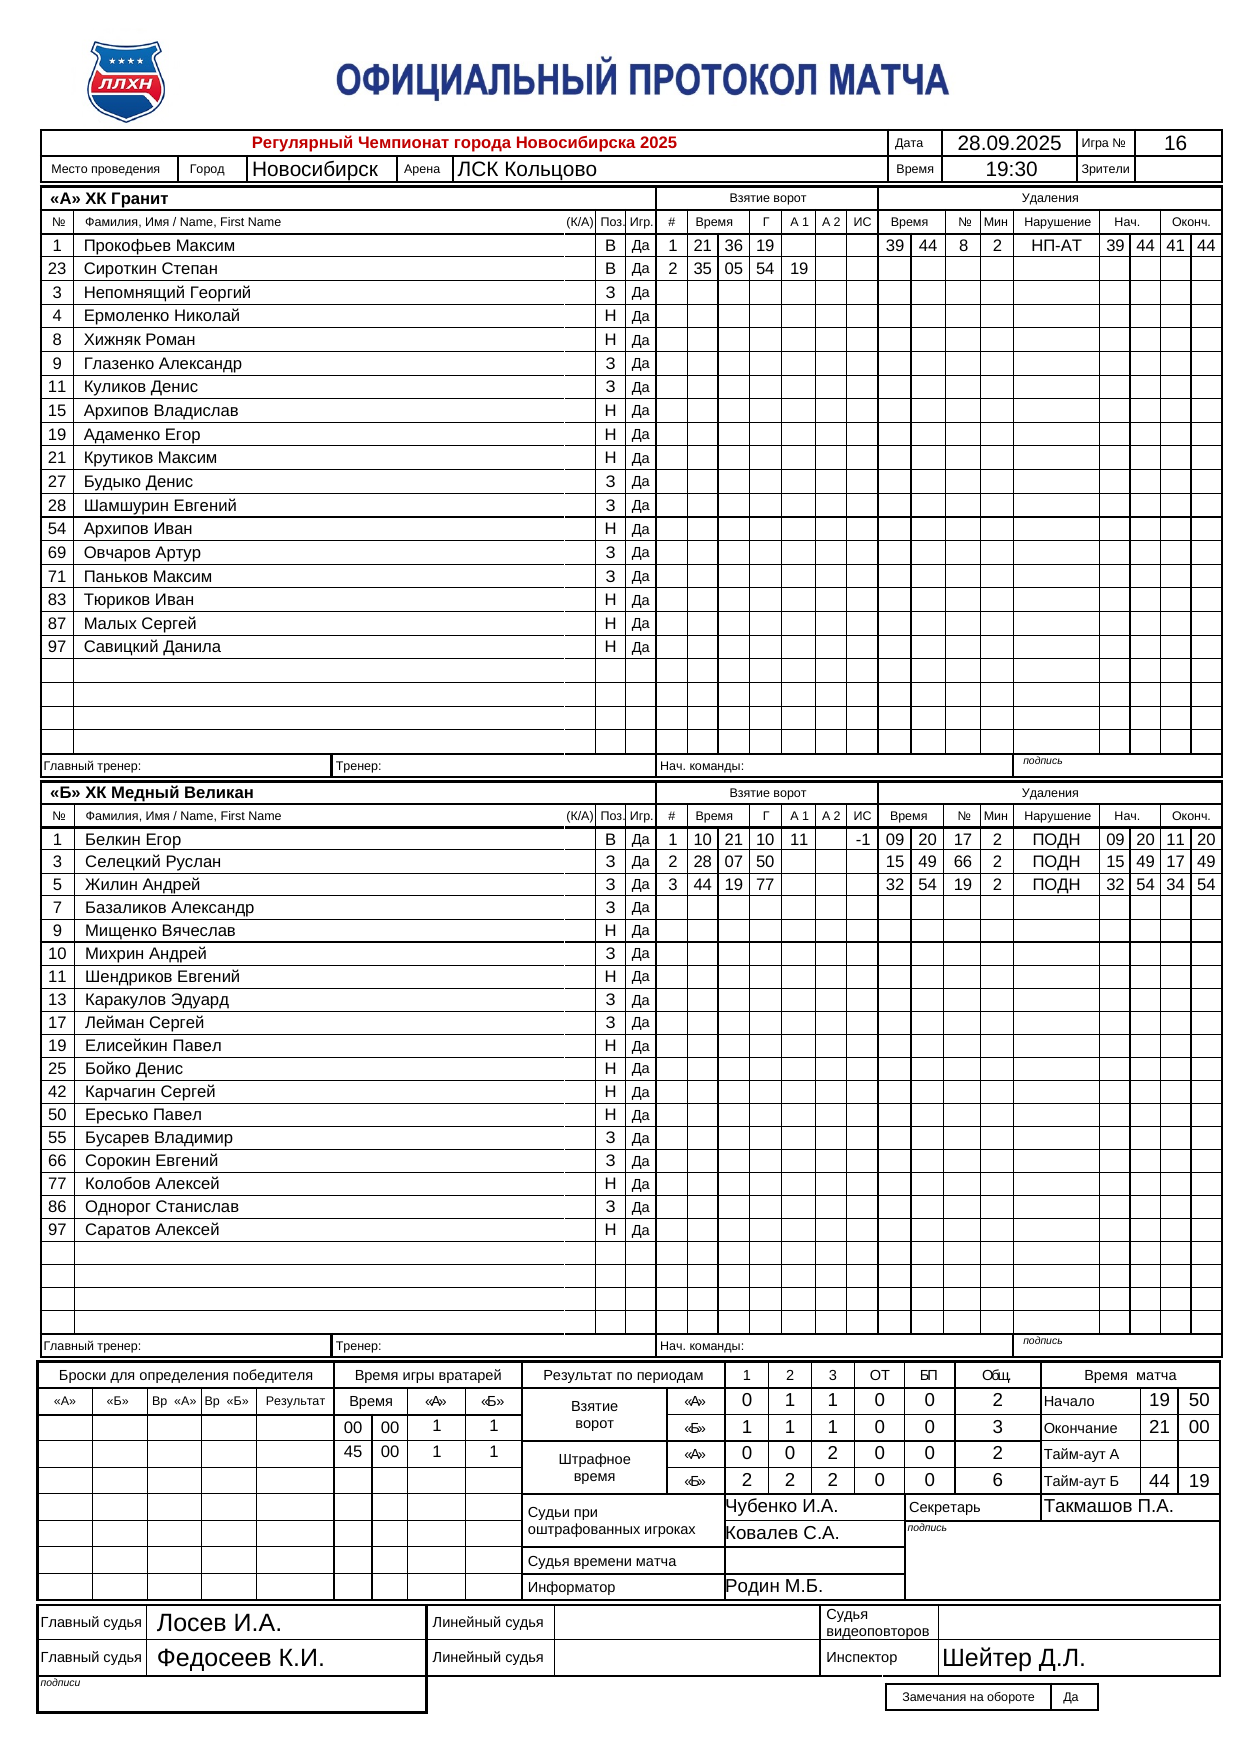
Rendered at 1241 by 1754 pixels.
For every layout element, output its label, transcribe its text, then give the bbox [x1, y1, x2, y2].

table_cell 2 [981, 235, 1013, 256]
table_cell Г [750, 805, 781, 826]
table_cell [1192, 1288, 1221, 1310]
table_cell [555, 1606, 819, 1639]
table_cell [148, 1494, 201, 1520]
table_cell [847, 328, 877, 351]
table_cell [879, 281, 910, 303]
table_cell 19 [42, 1035, 74, 1057]
table_cell [1100, 470, 1129, 493]
table_cell [782, 518, 815, 540]
table_cell 13 [42, 989, 74, 1011]
table_cell 2 [956, 1389, 1040, 1413]
table_cell [719, 1265, 749, 1287]
table_cell [719, 328, 749, 351]
table_cell [1100, 541, 1129, 564]
table_cell [1192, 1035, 1221, 1057]
table_cell [750, 1127, 781, 1149]
table_cell [816, 612, 846, 634]
table_cell [1100, 612, 1129, 634]
table_cell 2 [812, 1468, 854, 1493]
table_cell [981, 1150, 1013, 1172]
table_cell 0 [726, 1389, 768, 1413]
table_cell [657, 943, 687, 964]
table_cell [1161, 541, 1190, 564]
table_cell [202, 1494, 256, 1520]
table_cell «А» [668, 1442, 724, 1467]
table_cell [335, 1521, 371, 1546]
table_cell [782, 305, 815, 327]
table_cell Судья видеоповторов [821, 1606, 938, 1639]
table_cell 32 [1100, 874, 1129, 895]
table_cell 09 [1100, 829, 1129, 849]
table_cell [1100, 636, 1129, 658]
table_cell З [596, 1127, 625, 1149]
table_cell 19:30 [943, 157, 1076, 181]
table_cell [750, 328, 781, 351]
table_cell [1131, 376, 1160, 398]
table_cell [816, 989, 846, 1011]
table_cell [719, 1288, 749, 1310]
table_cell [782, 730, 815, 753]
table_cell [750, 612, 781, 634]
table_cell З [596, 281, 625, 303]
table_cell [565, 352, 595, 374]
table_cell [1131, 1173, 1160, 1195]
table_cell Н [596, 636, 625, 658]
table_cell [782, 565, 815, 587]
table_cell 55 [42, 1127, 74, 1149]
table_cell [1100, 1127, 1129, 1149]
table_cell Малых Сергей [74, 612, 564, 634]
table_cell [688, 399, 717, 422]
picture [5, 28, 1179, 129]
table_cell Г [750, 211, 781, 233]
table_cell [688, 281, 717, 303]
table_cell [1131, 494, 1160, 516]
table_cell 1 [466, 1441, 521, 1467]
table_cell Нач. [1100, 805, 1160, 826]
table_cell Савицкий Данила [74, 636, 564, 658]
table_cell [782, 541, 815, 564]
table_cell [719, 518, 749, 540]
table_cell [148, 1441, 201, 1467]
table_cell [981, 612, 1013, 634]
table_cell Ересько Павел [75, 1104, 564, 1126]
table_cell 41 [1161, 235, 1190, 256]
table_cell [1131, 1265, 1160, 1287]
table_cell [1014, 588, 1099, 611]
table_cell [782, 1058, 815, 1079]
table_cell [847, 943, 877, 964]
table_cell [816, 1104, 846, 1126]
table_cell [944, 1242, 980, 1264]
table_cell [946, 257, 980, 280]
table_cell [74, 707, 564, 729]
table_cell [1014, 1035, 1099, 1057]
table_header Удаления [879, 783, 1221, 803]
table_cell [847, 352, 877, 374]
table_cell [750, 1035, 781, 1057]
table_cell 35 [688, 257, 717, 280]
table_cell [565, 1104, 595, 1126]
table_cell [847, 966, 877, 987]
table_cell Тайм-аут А [1042, 1441, 1140, 1467]
table_cell [912, 565, 945, 587]
table_cell [1100, 281, 1129, 303]
table_cell Штрафное время [523, 1442, 666, 1493]
table_cell Н [596, 1173, 625, 1195]
table_cell [782, 1127, 815, 1149]
table_cell [912, 494, 945, 516]
table_cell Игр. [626, 805, 655, 826]
table_cell [847, 612, 877, 634]
table_cell Оконч. [1161, 805, 1221, 826]
table_cell [39, 1468, 92, 1493]
table_cell [657, 1173, 687, 1195]
table_header Дата [889, 131, 941, 155]
table_cell [626, 1265, 655, 1287]
table_cell 1 [812, 1389, 854, 1413]
table_cell Н [596, 1104, 625, 1126]
table_cell 4 [42, 305, 73, 327]
table_cell [555, 1640, 819, 1675]
table_cell Да [626, 1012, 655, 1033]
table_cell Да [626, 966, 655, 987]
table_cell [657, 707, 687, 729]
table_cell [565, 470, 595, 493]
table_cell [816, 707, 846, 729]
table_cell [782, 683, 815, 706]
table_cell 21 [1141, 1415, 1177, 1440]
table_cell [1161, 1150, 1190, 1172]
table_cell Да [626, 588, 655, 611]
table_cell [93, 1441, 147, 1467]
table_cell [688, 896, 717, 918]
table_cell [879, 1150, 910, 1172]
table_cell [981, 494, 1013, 516]
table_cell [879, 636, 910, 658]
table_cell [657, 423, 687, 445]
table_cell [1131, 541, 1160, 564]
table_cell [565, 1173, 595, 1195]
table_cell [148, 1521, 201, 1546]
table_cell 19 [944, 874, 980, 895]
table_cell [816, 1035, 846, 1057]
table_cell [1161, 1242, 1190, 1264]
table_cell [39, 1494, 92, 1520]
table_cell [944, 989, 980, 1011]
table_cell [688, 920, 717, 941]
table_cell [816, 281, 846, 303]
table_cell [1014, 1150, 1099, 1172]
table_cell [1100, 494, 1129, 516]
table_cell 66 [42, 1150, 74, 1172]
table_cell Да [626, 235, 655, 256]
table_cell [879, 1012, 910, 1033]
table_cell 20 [1131, 829, 1160, 849]
table_cell 97 [42, 1219, 74, 1241]
table_cell [782, 588, 815, 611]
table_cell [944, 966, 980, 987]
table_cell Паньков Максим [74, 565, 564, 587]
table_header Замечания на обороте [887, 1685, 1050, 1709]
table_cell [42, 1288, 74, 1310]
table_cell [944, 1035, 980, 1057]
table_cell [782, 1173, 815, 1195]
table_cell Арена [398, 157, 452, 181]
table_cell [816, 305, 846, 327]
table_cell [1161, 920, 1190, 941]
table_cell Время [879, 805, 943, 826]
table_cell [782, 943, 815, 964]
table_cell [657, 1150, 687, 1172]
table_cell [782, 1219, 815, 1241]
table_cell [750, 730, 781, 753]
table_cell # [657, 211, 687, 233]
table_cell 10 [750, 829, 781, 849]
table_cell [1100, 659, 1129, 682]
table_cell [688, 376, 717, 398]
table_cell [750, 399, 781, 422]
table_cell [657, 659, 687, 682]
table_cell [1192, 1265, 1221, 1287]
table_cell [912, 281, 945, 303]
table_cell [657, 588, 687, 611]
table_cell [565, 399, 595, 422]
table_cell [912, 730, 945, 753]
table_cell [688, 1104, 717, 1126]
table_cell 0 [855, 1415, 904, 1440]
table_cell [1161, 896, 1190, 918]
table_cell [782, 494, 815, 516]
table_cell З [596, 494, 625, 516]
table_cell [981, 446, 1013, 469]
table_cell [719, 683, 749, 706]
table_cell [626, 659, 655, 682]
table_cell Архипов Владислав [74, 399, 564, 422]
table_cell Секретарь [906, 1495, 1040, 1520]
table_cell [750, 1311, 781, 1333]
table_cell [596, 1288, 625, 1310]
table_cell [719, 966, 749, 987]
table_cell [1192, 588, 1221, 611]
table_cell [408, 1574, 465, 1599]
table_cell [782, 1242, 815, 1264]
table_cell [981, 1035, 1013, 1057]
table_cell Да [626, 1196, 655, 1218]
table_cell Игр. [626, 211, 655, 233]
table_cell 28 [42, 494, 73, 516]
table_cell 3 [42, 850, 74, 872]
table_cell [981, 1127, 1013, 1149]
table_cell [74, 730, 564, 753]
table_cell [466, 1574, 521, 1599]
table_cell № [42, 805, 74, 826]
table_cell [782, 1035, 815, 1057]
table_cell 3 [657, 874, 687, 895]
table_cell Н [596, 1081, 625, 1103]
table_cell [946, 636, 980, 658]
table_cell [1014, 1127, 1099, 1149]
table_cell 77 [42, 1173, 74, 1195]
table_cell [847, 850, 877, 872]
table_cell [657, 1265, 687, 1287]
table_cell [657, 683, 687, 706]
table_cell [946, 328, 980, 351]
table_cell [1100, 730, 1129, 753]
table_cell [912, 470, 945, 493]
table_cell [981, 565, 1013, 587]
table_cell [1014, 541, 1099, 564]
table_cell [847, 896, 877, 918]
table_cell 44 [1141, 1468, 1177, 1493]
table_cell [657, 518, 687, 540]
table_cell [1100, 1012, 1129, 1033]
table_cell З [596, 896, 625, 918]
table_cell [816, 966, 846, 987]
table_cell [879, 494, 910, 516]
table_cell [782, 470, 815, 493]
table_cell [912, 588, 945, 611]
table_cell 1 [769, 1389, 811, 1413]
table_cell Линейный судья [428, 1640, 554, 1675]
table_cell [1100, 943, 1129, 964]
table_cell 15 [42, 399, 73, 422]
table_cell [1192, 494, 1221, 516]
table_cell Селецкий Руслан [75, 850, 564, 872]
table_cell [565, 1196, 595, 1218]
table_cell [816, 683, 846, 706]
table_cell [565, 659, 595, 682]
table_cell Жилин Андрей [75, 874, 564, 895]
table_cell [565, 257, 595, 280]
table_header ОТ [855, 1363, 904, 1387]
table_cell Чубенко И.А. [726, 1495, 904, 1520]
table_cell [946, 541, 980, 564]
table_cell [408, 1521, 465, 1546]
table_cell [42, 730, 73, 753]
table_cell [879, 1173, 910, 1195]
table_cell [981, 328, 1013, 351]
table_cell [719, 494, 749, 516]
table_cell [565, 281, 595, 303]
table_cell [1131, 636, 1160, 658]
table_cell [981, 730, 1013, 753]
table_cell 7 [42, 896, 74, 918]
table_cell [912, 659, 945, 682]
table_cell В [596, 829, 625, 849]
table_cell З [596, 470, 625, 493]
table_cell [1014, 1012, 1099, 1033]
table_cell [1131, 352, 1160, 374]
table_cell [93, 1574, 147, 1599]
table_cell [981, 1196, 1013, 1218]
table_cell Да [626, 943, 655, 964]
table_cell [879, 896, 910, 918]
table_cell 0 [905, 1468, 954, 1493]
table_cell [1100, 1311, 1129, 1333]
table_cell [1100, 1242, 1129, 1264]
table_cell З [596, 850, 625, 872]
table_cell [1014, 1219, 1099, 1241]
table_cell [782, 281, 815, 303]
table_cell 19 [782, 257, 815, 280]
table_cell 5 [42, 874, 74, 895]
table_cell Н [596, 920, 625, 941]
table_cell [1192, 446, 1221, 469]
table_cell Да [626, 1058, 655, 1079]
table_cell [1161, 1035, 1190, 1057]
table_cell [912, 1311, 943, 1333]
table_cell [981, 470, 1013, 493]
table_cell [596, 1311, 625, 1333]
table_cell 00 [335, 1416, 371, 1440]
table_cell [879, 730, 910, 753]
table_cell [782, 707, 815, 729]
table_cell [688, 494, 717, 516]
table_cell [944, 1012, 980, 1033]
table_cell 21 [688, 235, 717, 256]
table_cell [42, 659, 73, 682]
table_cell 49 [1192, 850, 1221, 872]
table_cell Судьи при оштрафованных игроках [523, 1495, 724, 1546]
table_cell 20 [912, 829, 943, 849]
table_cell [816, 328, 846, 351]
table_cell 44 [1192, 235, 1221, 256]
table_cell ПОДН [1014, 850, 1099, 872]
table_cell [1100, 683, 1129, 706]
table_cell [657, 1288, 687, 1310]
table_cell [726, 1548, 904, 1573]
table_cell [466, 1494, 521, 1520]
table_cell Время [335, 1389, 407, 1413]
table_cell [946, 423, 980, 445]
table_cell Да [626, 1127, 655, 1149]
table_cell 54 [42, 518, 73, 540]
table_cell [565, 518, 595, 540]
table_cell [879, 1127, 910, 1149]
table_cell [912, 989, 943, 1011]
table_cell [1131, 588, 1160, 611]
table_cell [1100, 588, 1129, 611]
table_cell 9 [42, 920, 74, 941]
table_cell [719, 920, 749, 941]
table_cell [408, 1468, 465, 1493]
table_cell [1161, 1058, 1190, 1079]
table_cell [944, 896, 980, 918]
table_cell [912, 446, 945, 469]
table_cell [688, 707, 717, 729]
table_cell 0 [855, 1442, 904, 1467]
table_cell [688, 470, 717, 493]
table_cell В [596, 235, 625, 256]
table_cell [719, 446, 749, 469]
table_cell подпись [906, 1522, 1219, 1599]
table_cell [816, 850, 846, 872]
table_cell [719, 1058, 749, 1079]
table_cell 17 [1161, 850, 1190, 872]
table_header 28.09.2025 [943, 131, 1076, 155]
table_cell [565, 989, 595, 1011]
table_cell Да [626, 518, 655, 540]
table_cell [750, 1012, 781, 1033]
table_cell [626, 707, 655, 729]
table_cell [688, 1173, 717, 1195]
table_cell [1192, 636, 1221, 658]
table_cell [719, 612, 749, 634]
table_cell [981, 1173, 1013, 1195]
table_cell ИС [847, 211, 877, 233]
table_cell Н [596, 1058, 625, 1079]
table_cell [657, 376, 687, 398]
table_cell [657, 1196, 687, 1218]
table_cell [1100, 1150, 1129, 1172]
table_cell [688, 305, 717, 327]
table_cell [750, 1173, 781, 1195]
table_cell [816, 423, 846, 445]
table_cell НП-АТ [1014, 235, 1099, 256]
table_cell [782, 989, 815, 1011]
table_cell [816, 829, 846, 849]
table_cell [335, 1468, 371, 1493]
table_cell [847, 399, 877, 422]
table_cell [981, 518, 1013, 540]
table_cell [1100, 989, 1129, 1011]
table_cell [879, 352, 910, 374]
table_cell Информатор [523, 1575, 724, 1599]
table_cell [75, 1242, 564, 1264]
table_cell Белкин Егор [75, 829, 564, 849]
table_cell [981, 1104, 1013, 1126]
table_cell Н [596, 1035, 625, 1057]
table_cell 1 [726, 1415, 768, 1440]
table_cell [879, 1288, 910, 1310]
table_cell Такмашов П.А. [1042, 1495, 1219, 1520]
table_cell Время [688, 805, 749, 826]
table_cell Поз. [596, 805, 625, 826]
table_cell [946, 707, 980, 729]
table_cell [1100, 565, 1129, 587]
table_cell 2 [981, 874, 1013, 895]
table_cell 54 [912, 874, 943, 895]
table_cell [1131, 518, 1160, 540]
table_cell [408, 1547, 465, 1573]
table_cell [879, 588, 910, 611]
table_cell [1131, 423, 1160, 445]
table_cell [257, 1494, 333, 1520]
table_cell Да [626, 376, 655, 398]
table_cell [782, 399, 815, 422]
table_cell [1131, 446, 1160, 469]
table_cell [93, 1547, 147, 1573]
table_cell [1192, 943, 1221, 964]
table_cell 00 [373, 1441, 407, 1467]
table_cell [1192, 612, 1221, 634]
table_cell [879, 1196, 910, 1218]
table_cell Бусарев Владимир [75, 1127, 564, 1149]
table_cell [816, 1242, 846, 1264]
table_header 1 [726, 1363, 768, 1387]
table_cell [750, 1288, 781, 1310]
table_cell [1192, 1150, 1221, 1172]
table_cell [847, 494, 877, 516]
table_cell [782, 376, 815, 398]
table_cell [408, 1494, 465, 1520]
table_cell Инспектор [821, 1640, 938, 1675]
table_cell [565, 707, 595, 729]
table_cell Непомнящий Георгий [74, 281, 564, 303]
table_cell ПОДН [1014, 874, 1099, 895]
table_cell Михрин Андрей [75, 943, 564, 964]
table_cell Главный тренер: [42, 755, 330, 776]
table_cell [565, 683, 595, 706]
table_cell [657, 920, 687, 941]
table_header Игра № [1078, 131, 1134, 155]
table_cell [1136, 157, 1221, 181]
table_cell 39 [1100, 235, 1129, 256]
table_cell [1131, 1242, 1160, 1264]
table_cell 1 [408, 1441, 465, 1467]
table_cell [1100, 1104, 1129, 1126]
table_cell [1100, 1173, 1129, 1195]
table_cell 39 [879, 235, 910, 256]
table_cell [847, 565, 877, 587]
table_cell [1014, 730, 1099, 753]
table_cell [816, 257, 846, 280]
table_cell Начало [1042, 1389, 1140, 1413]
table_cell [1131, 1288, 1160, 1310]
table_cell 05 [719, 257, 749, 280]
table_cell Н [596, 966, 625, 987]
table_cell [847, 1265, 877, 1287]
table_cell [688, 1311, 717, 1333]
table_cell [1161, 659, 1190, 682]
table_cell [1161, 943, 1190, 964]
table_cell Поз. [596, 211, 625, 233]
table_cell [565, 636, 595, 658]
table_cell [148, 1468, 201, 1493]
table_cell [565, 565, 595, 587]
table_cell Н [596, 588, 625, 611]
table_cell [750, 281, 781, 303]
table_cell [688, 966, 717, 987]
table_cell Сироткин Степан [74, 257, 564, 280]
table_cell 0 [769, 1442, 811, 1467]
table_cell 15 [879, 850, 910, 872]
table_cell А 1 [782, 805, 815, 826]
table_cell [596, 1265, 625, 1287]
table_cell № [944, 805, 980, 826]
table_cell [750, 446, 781, 469]
table_cell [1192, 541, 1221, 564]
table_cell [879, 565, 910, 587]
table_cell [565, 1265, 595, 1287]
table_cell [782, 636, 815, 658]
table_cell [750, 470, 781, 493]
table_cell З [596, 376, 625, 398]
table_cell Овчаров Артур [74, 541, 564, 564]
table_cell [1014, 1242, 1099, 1264]
table_header Регулярный Чемпионат города Новосибирска 2025 [42, 131, 887, 155]
table_cell [750, 1081, 781, 1103]
table_cell [1192, 659, 1221, 682]
table_cell [1100, 966, 1129, 987]
table_cell [1161, 1012, 1190, 1033]
table_cell З [596, 352, 625, 374]
table_cell [944, 1058, 980, 1079]
table_cell [1014, 494, 1099, 516]
table_cell [750, 896, 781, 918]
table_cell [373, 1521, 407, 1546]
table_cell [847, 659, 877, 682]
table_cell [847, 423, 877, 445]
table_cell [1014, 470, 1099, 493]
table_cell [719, 399, 749, 422]
table_cell [1192, 1173, 1221, 1195]
table_cell [782, 896, 815, 918]
table_cell [912, 518, 945, 540]
table_cell [565, 730, 595, 753]
table_cell [944, 1104, 980, 1126]
table_cell [657, 896, 687, 918]
table_cell [565, 1081, 595, 1103]
table_cell [1100, 1196, 1129, 1218]
table_cell [944, 1173, 980, 1195]
table_cell 44 [688, 874, 717, 895]
table_cell [981, 1081, 1013, 1103]
table_cell Архипов Иван [74, 518, 564, 540]
table_cell [946, 518, 980, 540]
table_cell 28 [688, 850, 717, 872]
table_cell [335, 1547, 371, 1573]
table_cell [1161, 1219, 1190, 1241]
table_cell [1014, 518, 1099, 540]
table_cell [946, 683, 980, 706]
table_cell 0 [855, 1468, 904, 1493]
table_cell [428, 1677, 882, 1711]
table_cell [688, 1219, 717, 1241]
table_cell Да [626, 896, 655, 918]
table_cell [847, 1104, 877, 1126]
table_cell [688, 612, 717, 634]
table_cell [719, 1173, 749, 1195]
table_cell [1161, 305, 1190, 327]
table_cell З [596, 565, 625, 587]
table_cell [1100, 1058, 1129, 1079]
table_cell [1161, 1196, 1190, 1218]
table_cell [912, 399, 945, 422]
table_cell [1131, 1127, 1160, 1149]
table_cell Нарушение [1014, 805, 1099, 826]
table_cell Линейный судья [428, 1606, 554, 1639]
table_cell [1131, 257, 1160, 280]
table_cell Глазенко Александр [74, 352, 564, 374]
table_cell Лосев И.А. [147, 1606, 425, 1639]
table_cell (К/А) [565, 211, 595, 233]
table_cell 54 [1131, 874, 1160, 895]
table_cell 27 [42, 470, 73, 493]
table_cell [1161, 328, 1190, 351]
table_cell [750, 494, 781, 516]
table_cell Н [596, 423, 625, 445]
table_cell Время [879, 211, 945, 233]
table_cell [1161, 1173, 1190, 1195]
table_cell [1131, 1012, 1160, 1033]
table_cell Карчагин Сергей [75, 1081, 564, 1103]
table_cell [879, 966, 910, 987]
table_cell [782, 235, 815, 256]
table_cell [565, 305, 595, 327]
table_cell [1131, 612, 1160, 634]
table_cell [912, 1219, 943, 1241]
table_cell [981, 281, 1013, 303]
table_cell [816, 1127, 846, 1149]
table_cell [1131, 470, 1160, 493]
table_cell 21 [42, 446, 73, 469]
table_cell [981, 1265, 1013, 1287]
table_cell 07 [719, 850, 749, 872]
table_cell [1192, 328, 1221, 351]
table_cell Да [626, 328, 655, 351]
table_header Время игры вратарей [335, 1363, 521, 1387]
table_cell [719, 470, 749, 493]
table_cell [657, 470, 687, 493]
table_cell [657, 541, 687, 564]
table_cell 20 [1192, 829, 1221, 849]
table_cell Да [626, 850, 655, 872]
table_cell [719, 305, 749, 327]
table_cell [879, 541, 910, 564]
table_cell [946, 659, 980, 682]
table_cell [1014, 1058, 1099, 1079]
table_cell [1131, 966, 1160, 987]
table_cell [1014, 943, 1099, 964]
table_cell [750, 920, 781, 941]
table_cell [946, 588, 980, 611]
table_cell [688, 1242, 717, 1264]
table_cell Да [626, 565, 655, 587]
table_cell Федосеев К.И. [147, 1640, 425, 1675]
table_header Общ. [956, 1363, 1040, 1387]
table_cell З [596, 1012, 625, 1033]
table_cell [565, 874, 595, 895]
table_cell З [596, 874, 625, 895]
table_cell [944, 1196, 980, 1218]
table_cell [1100, 399, 1129, 422]
table_cell 6 [956, 1468, 1040, 1493]
table_cell 0 [855, 1389, 904, 1413]
table_cell [1131, 1104, 1160, 1126]
table_cell [816, 896, 846, 918]
table_cell Н [596, 328, 625, 351]
table_cell Главный тренер: [42, 1335, 330, 1356]
table_cell [688, 989, 717, 1011]
table_cell [816, 446, 846, 469]
table_cell 2 [956, 1442, 1040, 1467]
table_cell 0 [726, 1442, 768, 1467]
table_cell [816, 352, 846, 374]
table_cell [257, 1521, 333, 1546]
table_cell [657, 1081, 687, 1103]
table_cell 2 [812, 1442, 854, 1467]
table_cell [847, 235, 877, 256]
table_cell [335, 1494, 371, 1520]
table_cell [39, 1441, 92, 1467]
table_cell [688, 352, 717, 374]
table_cell [466, 1468, 521, 1493]
table_cell [1100, 896, 1129, 918]
table_cell 87 [42, 612, 73, 634]
table_cell [847, 518, 877, 540]
table_cell [981, 1242, 1013, 1264]
table_cell [782, 1311, 815, 1333]
table_cell [688, 636, 717, 658]
table_cell [816, 565, 846, 587]
table_cell [912, 328, 945, 351]
table_cell [912, 1196, 943, 1218]
table_cell [816, 730, 846, 753]
table_cell [1141, 1441, 1177, 1467]
table_cell [1131, 896, 1160, 918]
table_cell [688, 1196, 717, 1218]
table_cell Главный судья [39, 1606, 146, 1639]
table_cell З [596, 541, 625, 564]
table_cell [719, 1035, 749, 1057]
table_cell [981, 659, 1013, 682]
table_cell [719, 636, 749, 658]
table_cell [1099, 1682, 1220, 1711]
table_cell [816, 470, 846, 493]
table_cell Н [596, 305, 625, 327]
table_cell А 2 [816, 805, 846, 826]
table_cell [1161, 281, 1190, 303]
table_cell 50 [42, 1104, 74, 1126]
table_cell [750, 636, 781, 658]
table_cell [1100, 305, 1129, 327]
table_cell [879, 1311, 910, 1333]
table_cell [981, 966, 1013, 987]
table_cell Да [626, 399, 655, 422]
table_cell [939, 1606, 1219, 1639]
table_cell «А» [39, 1389, 92, 1413]
table_cell [596, 730, 625, 753]
table_cell 23 [42, 257, 73, 280]
table_cell -1 [847, 829, 877, 849]
table_cell [944, 1311, 980, 1333]
table_cell «Б» [668, 1415, 724, 1440]
table_cell 19 [1179, 1468, 1219, 1493]
table_cell [1014, 328, 1099, 351]
table_cell [565, 829, 595, 849]
table_cell Да [626, 541, 655, 564]
table_cell Однорог Станислав [75, 1196, 564, 1218]
table_cell [981, 1311, 1013, 1333]
table_cell [466, 1547, 521, 1573]
table_cell [257, 1468, 333, 1493]
table_cell [1014, 1265, 1099, 1287]
table_cell [816, 943, 846, 964]
table_cell [750, 1150, 781, 1172]
table_cell [981, 683, 1013, 706]
table_cell [879, 446, 910, 469]
table_cell [816, 1150, 846, 1172]
table_cell [657, 1035, 687, 1057]
table_cell 44 [912, 235, 945, 256]
table_cell (К/А) [565, 805, 595, 826]
table_cell [782, 1150, 815, 1172]
table_cell [750, 541, 781, 564]
table_cell [816, 1058, 846, 1079]
table_cell Сорокин Евгений [75, 1150, 564, 1172]
table_cell 49 [912, 850, 943, 872]
table_cell [688, 423, 717, 445]
table_cell [1161, 399, 1190, 422]
table_cell 15 [1100, 850, 1129, 872]
table_cell [565, 423, 595, 445]
table_cell [750, 588, 781, 611]
table_cell Да [626, 470, 655, 493]
table_cell [257, 1547, 333, 1573]
table_cell [816, 518, 846, 540]
table_cell [879, 1265, 910, 1287]
table_cell [42, 1242, 74, 1264]
table_cell Да [626, 305, 655, 327]
table_cell 0 [905, 1389, 954, 1413]
table_cell [750, 352, 781, 374]
table_cell [847, 376, 877, 398]
table_cell [1192, 1081, 1221, 1103]
table_cell [657, 328, 687, 351]
table_cell Н [596, 1219, 625, 1241]
table_cell [782, 612, 815, 634]
table_cell [1131, 1081, 1160, 1103]
table_header Результат по периодам [523, 1363, 724, 1387]
table_cell [657, 1219, 687, 1241]
table_cell [816, 399, 846, 422]
table_header 2 [769, 1363, 811, 1387]
table_cell Окончание [1042, 1415, 1140, 1440]
table_cell [1014, 966, 1099, 987]
table_cell [719, 281, 749, 303]
table_cell [816, 541, 846, 564]
table_cell [657, 1058, 687, 1079]
table_cell 54 [1192, 874, 1221, 895]
table_cell [847, 1242, 877, 1264]
table_cell [816, 1012, 846, 1033]
table_cell [1100, 920, 1129, 941]
table_cell № [42, 211, 73, 233]
table_cell [626, 730, 655, 753]
table_cell [847, 305, 877, 327]
table_cell [912, 966, 943, 987]
table_cell 1 [42, 829, 74, 849]
table_cell [782, 1012, 815, 1033]
table_cell «Б » [466, 1389, 521, 1413]
table_cell [565, 943, 595, 964]
table_cell [816, 636, 846, 658]
table_cell № [946, 211, 980, 233]
table_cell [688, 659, 717, 682]
table_cell [1131, 1150, 1160, 1172]
table_cell Мин [981, 211, 1013, 233]
table_cell [946, 376, 980, 398]
table_cell [782, 850, 815, 872]
table_cell [1161, 1081, 1190, 1103]
table_cell [1192, 423, 1221, 445]
table_cell [750, 943, 781, 964]
table_cell [75, 1311, 564, 1333]
table_cell [782, 1288, 815, 1310]
table_cell [912, 707, 945, 729]
table_cell [202, 1521, 256, 1546]
table_cell [946, 612, 980, 634]
table_cell [42, 1265, 74, 1287]
table_cell Место проведения [42, 157, 177, 181]
table_cell [1192, 707, 1221, 729]
table_cell З [596, 1150, 625, 1172]
table_cell [565, 588, 595, 611]
table_cell [688, 541, 717, 564]
table_cell [816, 235, 846, 256]
table_cell ПОДН [1014, 829, 1099, 849]
table_cell [1100, 1219, 1129, 1241]
table_cell [847, 1150, 877, 1172]
table_cell [879, 683, 910, 706]
table_cell 34 [1161, 874, 1190, 895]
table_cell Н [596, 518, 625, 540]
table_cell [879, 423, 910, 445]
table_cell [1192, 1127, 1221, 1149]
table_cell 54 [750, 257, 781, 280]
table_cell [1014, 1081, 1099, 1103]
table_cell 1 [657, 829, 687, 849]
table_cell [847, 683, 877, 706]
table_cell [879, 659, 910, 682]
table_cell 21 [719, 829, 749, 849]
table_cell 50 [1179, 1389, 1219, 1413]
table_cell [879, 470, 910, 493]
table_cell Да [626, 352, 655, 374]
table_cell [981, 257, 1013, 280]
table_cell [719, 707, 749, 729]
table_cell [1014, 305, 1099, 327]
table_cell 11 [42, 376, 73, 398]
table_cell 11 [1161, 829, 1190, 849]
table_cell [879, 707, 910, 729]
table_cell [816, 494, 846, 516]
table_cell [946, 281, 980, 303]
table_cell [912, 1265, 943, 1287]
table_cell [1014, 1104, 1099, 1126]
table_cell [719, 896, 749, 918]
table_cell [981, 588, 1013, 611]
table_cell [719, 541, 749, 564]
table_cell [148, 1416, 201, 1440]
table_cell [782, 1104, 815, 1126]
table_header Броски для определения победителя [39, 1363, 333, 1387]
table_cell [565, 1035, 595, 1057]
table_cell # [657, 805, 687, 826]
table_cell [782, 1196, 815, 1218]
table_cell [1131, 659, 1160, 682]
table_cell [883, 1677, 1220, 1681]
table_header 16 [1136, 131, 1221, 155]
table_cell Время [889, 157, 941, 181]
table_cell [565, 1058, 595, 1079]
table_cell 19 [1141, 1389, 1177, 1413]
table_cell [1192, 1104, 1221, 1126]
table_cell [912, 683, 945, 706]
table_cell [816, 1219, 846, 1241]
table_cell [879, 1104, 910, 1126]
table_cell [981, 1288, 1013, 1310]
table_cell [782, 874, 815, 895]
table_cell [981, 636, 1013, 658]
table_cell [1131, 305, 1160, 327]
table_cell [688, 446, 717, 469]
table_cell 97 [42, 636, 73, 658]
table_cell [847, 588, 877, 611]
table_cell 09 [879, 829, 910, 849]
table_cell [879, 376, 910, 398]
table_cell [466, 1521, 521, 1546]
table_cell [750, 305, 781, 327]
table_cell [1014, 920, 1099, 941]
table_cell Родин М.Б. [726, 1575, 904, 1599]
table_cell [879, 328, 910, 351]
table_cell [719, 565, 749, 587]
table_cell 8 [42, 328, 73, 351]
table_cell [657, 565, 687, 587]
table_cell [1131, 989, 1160, 1011]
table_cell [93, 1521, 147, 1546]
table_cell [946, 305, 980, 327]
table_cell [912, 1173, 943, 1195]
table_cell [816, 1081, 846, 1103]
table_cell [42, 683, 73, 706]
table_cell [1192, 305, 1221, 327]
table_cell [373, 1547, 407, 1573]
table_cell [816, 1288, 846, 1310]
table_cell [688, 1058, 717, 1079]
table_cell [565, 966, 595, 987]
table_cell [688, 1265, 717, 1287]
table_cell Да [626, 829, 655, 849]
table_cell [1014, 1311, 1099, 1333]
table_cell [1131, 683, 1160, 706]
table_cell [719, 1104, 749, 1126]
table_cell [944, 1219, 980, 1241]
table_header БП [905, 1363, 954, 1387]
table_cell [1192, 1196, 1221, 1218]
table_cell [847, 874, 877, 895]
table_cell Вр «А» [148, 1389, 201, 1413]
table_cell [1192, 989, 1221, 1011]
table_cell [257, 1416, 333, 1440]
table_cell 1 [42, 235, 73, 256]
table_cell Да [626, 257, 655, 280]
table_cell [657, 1012, 687, 1033]
table_cell [202, 1547, 256, 1573]
table_cell [981, 423, 1013, 445]
table_cell [202, 1441, 256, 1467]
table_cell Зрители [1078, 157, 1134, 181]
table_cell [565, 235, 595, 256]
table_cell 66 [944, 850, 980, 872]
table_cell [719, 423, 749, 445]
table_cell Судья времени матча [523, 1548, 724, 1573]
table_cell [688, 943, 717, 964]
table_cell 19 [750, 235, 781, 256]
table_cell [1161, 470, 1190, 493]
table_cell [39, 1547, 92, 1573]
table_cell [1131, 399, 1160, 422]
table_cell 32 [879, 874, 910, 895]
table_cell [596, 1242, 625, 1264]
table_cell [782, 1081, 815, 1103]
table_header Время матча [1042, 1363, 1219, 1387]
table_cell [1161, 966, 1190, 987]
table_cell [565, 1150, 595, 1172]
table_cell А 1 [782, 211, 815, 233]
table_cell [816, 1311, 846, 1333]
table_cell [1192, 1219, 1221, 1241]
table_cell [1161, 1104, 1190, 1126]
table_cell Будыко Денис [74, 470, 564, 493]
table_cell [847, 281, 877, 303]
table_cell [1131, 1311, 1160, 1333]
table_cell [944, 943, 980, 964]
table_cell Да [626, 1104, 655, 1126]
table_cell Вр «Б» [202, 1389, 256, 1413]
table_cell [750, 1265, 781, 1287]
table_cell [1014, 612, 1099, 634]
table_cell [879, 1242, 910, 1264]
table_header Взятие ворот [657, 188, 877, 209]
table_cell 9 [42, 352, 73, 374]
table_cell [657, 1311, 687, 1333]
table_cell [1161, 1265, 1190, 1287]
table_cell [148, 1574, 201, 1599]
table_header Взятие ворот [657, 783, 877, 803]
table_cell [719, 943, 749, 964]
table_cell Шендриков Евгений [75, 966, 564, 987]
table_cell [42, 707, 73, 729]
table_cell [1100, 1081, 1129, 1103]
table_cell [1161, 612, 1190, 634]
table_cell [946, 352, 980, 374]
table_cell [1014, 1196, 1099, 1218]
table_cell [750, 1058, 781, 1079]
table_cell [74, 659, 564, 682]
table_cell Да [626, 636, 655, 658]
table_cell 77 [750, 874, 781, 895]
table_cell [750, 565, 781, 587]
table_cell З [596, 989, 625, 1011]
table_cell [257, 1441, 333, 1467]
table_cell [879, 943, 910, 964]
table_cell Нач. команды: [657, 755, 1012, 776]
table_cell [816, 874, 846, 895]
table_cell [1100, 518, 1129, 540]
table_cell [847, 1127, 877, 1149]
table_cell Новосибирск [248, 157, 396, 181]
table_cell [93, 1468, 147, 1493]
table_cell Нач. [1100, 211, 1160, 233]
table_cell [1161, 446, 1190, 469]
table_cell 1 [657, 235, 687, 256]
table_cell 25 [42, 1058, 74, 1079]
table_cell [565, 850, 595, 872]
table_cell [719, 1242, 749, 1264]
table_cell [981, 1219, 1013, 1241]
table_cell [782, 659, 815, 682]
table_cell [1131, 1035, 1160, 1057]
table_cell Да [626, 874, 655, 895]
table_cell [981, 707, 1013, 729]
table_cell [879, 518, 910, 540]
table_cell [946, 399, 980, 422]
table_cell [879, 1035, 910, 1057]
table_cell [657, 966, 687, 987]
table_cell 1 [812, 1415, 854, 1440]
table_cell Да [626, 423, 655, 445]
table_cell [688, 518, 717, 540]
table_cell [373, 1468, 407, 1493]
table_cell 36 [719, 235, 749, 256]
table_cell [1014, 707, 1099, 729]
table_cell [1014, 257, 1099, 280]
table_cell [750, 423, 781, 445]
table_cell [1131, 1058, 1160, 1079]
table_cell [1192, 920, 1221, 941]
table_cell [847, 1219, 877, 1241]
table_cell Хижняк Роман [74, 328, 564, 351]
table_cell [816, 588, 846, 611]
table_cell Н [596, 612, 625, 634]
table_cell Ермоленко Николай [74, 305, 564, 327]
table_cell [816, 1265, 846, 1287]
table_cell [1014, 565, 1099, 587]
table_cell Елисейкин Павел [75, 1035, 564, 1057]
table_cell Да [626, 281, 655, 303]
table_cell Тюриков Иван [74, 588, 564, 611]
table_cell [719, 352, 749, 374]
table_cell [1161, 683, 1190, 706]
table_cell Тренер: [333, 1335, 655, 1356]
table_cell [912, 423, 945, 445]
table_cell [946, 730, 980, 753]
table_cell [750, 989, 781, 1011]
table_cell [565, 446, 595, 469]
table_cell 2 [657, 850, 687, 872]
table_cell [879, 305, 910, 327]
table_cell [782, 328, 815, 351]
table_cell [688, 1012, 717, 1033]
table_cell [626, 683, 655, 706]
table_cell [1100, 257, 1129, 280]
table_cell Куликов Денис [74, 376, 564, 398]
table_cell [1100, 423, 1129, 445]
table_cell [946, 446, 980, 469]
table_cell [719, 989, 749, 1011]
table_cell [1192, 1058, 1221, 1079]
table_cell 0 [905, 1415, 954, 1440]
table_cell подпись [1014, 755, 1221, 776]
table_cell [847, 1058, 877, 1079]
table_cell Нарушение [1014, 211, 1099, 233]
table_cell [719, 1196, 749, 1218]
table_cell 11 [782, 829, 815, 849]
table_cell [750, 707, 781, 729]
table_cell [750, 518, 781, 540]
table_cell [1192, 352, 1221, 374]
table_cell [847, 257, 877, 280]
table_cell [257, 1574, 333, 1599]
table_cell Лейман Сергей [75, 1012, 564, 1033]
table_cell 00 [373, 1416, 407, 1440]
table_cell [879, 257, 910, 280]
table_cell [1161, 707, 1190, 729]
table_cell [1014, 399, 1099, 422]
table_cell [565, 1311, 595, 1333]
table_cell [1192, 1311, 1221, 1333]
table_cell [42, 1311, 74, 1333]
table_cell [847, 920, 877, 941]
table_cell Каракулов Эдуард [75, 989, 564, 1011]
table_cell 3 [956, 1415, 1040, 1440]
table_cell [1192, 1012, 1221, 1033]
table_cell «Б» [93, 1389, 147, 1413]
table_cell [93, 1494, 147, 1520]
table_cell Да [626, 1150, 655, 1172]
table_cell [75, 1288, 564, 1310]
table_cell [1192, 966, 1221, 987]
table_cell [1192, 470, 1221, 493]
table_header 3 [812, 1363, 854, 1387]
table_cell [847, 989, 877, 1011]
table_cell [657, 636, 687, 658]
table_cell [1192, 565, 1221, 587]
table_cell [626, 1288, 655, 1310]
table_cell [1131, 281, 1160, 303]
table_cell [1192, 399, 1221, 422]
table_cell [816, 1196, 846, 1218]
table_cell [688, 1127, 717, 1149]
table_cell Да [626, 1173, 655, 1195]
table_cell [981, 896, 1013, 918]
table_cell [1014, 446, 1099, 469]
table_cell [750, 1242, 781, 1264]
table_cell [1100, 1288, 1129, 1310]
table_cell [688, 683, 717, 706]
table_cell [912, 1288, 943, 1310]
table_cell Результат [257, 1389, 333, 1413]
table_cell [335, 1574, 371, 1599]
table_cell Взятие ворот [523, 1389, 666, 1440]
table_cell [565, 1288, 595, 1310]
table_cell [981, 352, 1013, 374]
table_cell [847, 1311, 877, 1333]
table_cell [879, 920, 910, 941]
table_cell «А» [408, 1389, 465, 1413]
table_cell Прокофьев Максим [74, 235, 564, 256]
table_cell [981, 920, 1013, 941]
table_cell [657, 446, 687, 469]
table_cell Базаликов Александр [75, 896, 564, 918]
table_cell [1014, 376, 1099, 398]
table_cell [1014, 1288, 1099, 1310]
table_cell [657, 494, 687, 516]
table_cell [847, 1035, 877, 1057]
table_cell [688, 565, 717, 587]
table_cell [1161, 257, 1190, 280]
table_cell Шейтер Д.Л. [939, 1640, 1219, 1675]
table_cell ИС [847, 805, 877, 826]
table_cell [1131, 328, 1160, 351]
table_cell [657, 281, 687, 303]
table_cell «А» [668, 1389, 724, 1413]
table_cell [981, 399, 1013, 422]
table_cell Да [626, 612, 655, 634]
table_cell [688, 328, 717, 351]
table_cell [912, 1242, 943, 1264]
table_cell [1192, 730, 1221, 753]
table_cell [912, 376, 945, 398]
table_cell Крутиков Максим [74, 446, 564, 469]
table_cell [1100, 1265, 1129, 1287]
table_cell Мин [981, 805, 1013, 826]
table_cell [202, 1574, 256, 1599]
table_cell [750, 1104, 781, 1126]
table_cell [1161, 989, 1190, 1011]
table_cell [782, 446, 815, 469]
table_cell [946, 470, 980, 493]
table_cell Да [626, 1081, 655, 1103]
table_cell [74, 683, 564, 706]
table_cell [847, 636, 877, 658]
table_cell [39, 1574, 92, 1599]
table_cell 00 [1179, 1415, 1219, 1440]
table_cell [1014, 423, 1099, 445]
table_cell [657, 1104, 687, 1126]
table_cell Фамилия, Имя / Name, First Name [74, 211, 565, 233]
table_cell Саратов Алексей [75, 1219, 564, 1241]
table_cell 69 [42, 541, 73, 564]
table_cell [75, 1265, 564, 1287]
table_cell [148, 1547, 201, 1573]
table_cell [1161, 376, 1190, 398]
table_cell [1192, 683, 1221, 706]
table_cell [688, 1081, 717, 1103]
table_cell 2 [726, 1468, 768, 1493]
table_cell [596, 683, 625, 706]
table_cell Да [626, 1035, 655, 1057]
table_cell [1161, 588, 1190, 611]
table_cell [1131, 1196, 1160, 1218]
table_cell [750, 659, 781, 682]
table_cell 50 [750, 850, 781, 872]
table_cell 11 [42, 966, 74, 987]
table_cell Адаменко Егор [74, 423, 564, 445]
table_cell [596, 707, 625, 729]
table_cell 49 [1131, 850, 1160, 872]
table_cell Да [626, 446, 655, 469]
table_cell 1 [466, 1416, 521, 1440]
table_cell [1100, 376, 1129, 398]
table_cell [847, 446, 877, 469]
table_cell [565, 494, 595, 516]
table_cell 83 [42, 588, 73, 611]
table_cell [1192, 376, 1221, 398]
table_cell 2 [769, 1468, 811, 1493]
table_cell [719, 659, 749, 682]
table_cell [719, 1311, 749, 1333]
table_cell [39, 1416, 92, 1440]
table_cell [657, 305, 687, 327]
table_cell [719, 588, 749, 611]
table_cell [565, 920, 595, 941]
table_cell [565, 541, 595, 564]
table_cell [944, 920, 980, 941]
table_cell [373, 1574, 407, 1599]
table_cell З [596, 1196, 625, 1218]
table_cell Бойко Денис [75, 1058, 564, 1079]
table_cell [719, 376, 749, 398]
table_cell [847, 470, 877, 493]
table_cell [782, 966, 815, 987]
table_cell [657, 1127, 687, 1149]
table_cell [719, 730, 749, 753]
table_cell [1192, 1242, 1221, 1264]
table_cell [782, 1265, 815, 1287]
table_cell [750, 683, 781, 706]
table_cell [1131, 1219, 1160, 1241]
table_cell [981, 1058, 1013, 1079]
table_cell Н [596, 399, 625, 422]
table_cell [879, 989, 910, 1011]
table_cell [912, 943, 943, 964]
table_cell 8 [946, 235, 980, 256]
table_cell [202, 1468, 256, 1493]
table_cell [1014, 636, 1099, 658]
table_cell [944, 1265, 980, 1287]
table_cell 2 [981, 829, 1013, 849]
table_cell [1179, 1441, 1219, 1467]
table_cell [1100, 707, 1129, 729]
table_cell [1161, 565, 1190, 587]
table_cell 44 [1131, 235, 1160, 256]
table_cell [626, 1242, 655, 1264]
table_cell 2 [981, 850, 1013, 872]
table_cell [719, 1012, 749, 1033]
table_cell [847, 1012, 877, 1033]
table_cell [1014, 1173, 1099, 1195]
table_cell [1161, 730, 1190, 753]
table_header Да [1052, 1685, 1097, 1709]
table_cell [719, 1081, 749, 1103]
table_cell [1131, 943, 1160, 964]
table_cell [912, 1081, 943, 1103]
table_cell Главный судья [39, 1640, 146, 1675]
table_cell [565, 612, 595, 634]
table_cell [1161, 1288, 1190, 1310]
table_cell [688, 1288, 717, 1310]
table_cell 86 [42, 1196, 74, 1218]
table_cell [657, 399, 687, 422]
table_cell Колобов Алексей [75, 1173, 564, 1195]
table_cell [1161, 636, 1190, 658]
table_cell [912, 541, 945, 564]
table_cell 71 [42, 565, 73, 587]
table_cell [847, 707, 877, 729]
table_cell Да [626, 989, 655, 1011]
table_cell [1014, 281, 1099, 303]
table_cell [944, 1081, 980, 1103]
table_cell «Б» [668, 1468, 724, 1493]
table_cell Тайм-аут Б [1042, 1468, 1140, 1493]
table_cell [1131, 920, 1160, 941]
table_cell [565, 896, 595, 918]
table_cell [1161, 423, 1190, 445]
table_cell [657, 1242, 687, 1264]
table_cell [879, 1081, 910, 1103]
table_cell [847, 730, 877, 753]
table_cell [657, 612, 687, 634]
table_cell подпись [1014, 1335, 1221, 1356]
table_cell [847, 1288, 877, 1310]
table_cell [946, 494, 980, 516]
table_cell [944, 1288, 980, 1310]
table_cell ЛСК Кольцово [454, 157, 887, 181]
table_cell [912, 257, 945, 280]
table_cell [912, 305, 945, 327]
table_cell [750, 966, 781, 987]
table_cell [1192, 896, 1221, 918]
table_cell [1131, 565, 1160, 587]
table_cell 17 [42, 1012, 74, 1033]
table_cell [1161, 494, 1190, 516]
table_cell [981, 541, 1013, 564]
table_cell [944, 1127, 980, 1149]
table_cell Ковалев С.А. [726, 1521, 904, 1546]
table_cell [626, 1311, 655, 1333]
table_cell [1014, 683, 1099, 706]
table_cell [847, 541, 877, 564]
table_cell Да [626, 1219, 655, 1241]
table_cell [565, 1219, 595, 1241]
table_cell 10 [42, 943, 74, 964]
table_cell [565, 1012, 595, 1033]
table_cell [1192, 281, 1221, 303]
table_cell [1014, 896, 1099, 918]
table_cell [719, 1219, 749, 1241]
table_cell подписи [39, 1677, 425, 1711]
table_cell 42 [42, 1081, 74, 1103]
table_cell [39, 1521, 92, 1546]
table_cell [1100, 1035, 1129, 1057]
table_cell 1 [408, 1416, 465, 1440]
table_cell [816, 920, 846, 941]
table_cell З [596, 943, 625, 964]
table_cell [847, 1173, 877, 1195]
table_cell [1161, 352, 1190, 374]
table_cell [688, 1150, 717, 1172]
table_cell [1192, 518, 1221, 540]
table_cell [879, 399, 910, 422]
table_cell [912, 920, 943, 941]
table_cell [912, 1104, 943, 1126]
table_cell Тренер: [333, 755, 655, 776]
table_cell [816, 376, 846, 398]
table_cell [912, 1035, 943, 1057]
table_cell [202, 1416, 256, 1440]
table_cell [688, 730, 717, 753]
table_cell [657, 352, 687, 374]
table_cell [912, 612, 945, 634]
table_cell 17 [944, 829, 980, 849]
table_cell Нач. команды: [657, 1335, 1012, 1356]
table_cell Город [179, 157, 246, 181]
table_cell 3 [42, 281, 73, 303]
table_cell Да [626, 494, 655, 516]
table_cell [750, 1196, 781, 1218]
table_cell [1100, 446, 1129, 469]
table_cell [912, 896, 943, 918]
table_cell [719, 1150, 749, 1172]
table_cell Фамилия, Имя / Name, First Name [75, 805, 565, 826]
table_cell [1100, 352, 1129, 374]
table_cell [750, 1219, 781, 1241]
table_cell [657, 730, 687, 753]
table_cell [750, 376, 781, 398]
table_cell [981, 1012, 1013, 1033]
table_cell [981, 376, 1013, 398]
table_cell [782, 352, 815, 374]
table_cell [782, 423, 815, 445]
table_cell [1192, 257, 1221, 280]
table_cell [816, 1173, 846, 1195]
table_cell [373, 1494, 407, 1520]
table_cell [879, 1219, 910, 1241]
table_cell 19 [42, 423, 73, 445]
table_cell [981, 989, 1013, 1011]
table_cell Оконч. [1161, 211, 1221, 233]
table_cell [912, 1127, 943, 1149]
table_cell Мищенко Вячеслав [75, 920, 564, 941]
table_cell В [596, 257, 625, 280]
table_cell [1014, 352, 1099, 374]
table_cell [816, 659, 846, 682]
table_cell 45 [335, 1441, 371, 1467]
table_cell [1161, 518, 1190, 540]
table_cell Время [688, 211, 749, 233]
table_cell [688, 588, 717, 611]
table_cell [847, 1081, 877, 1103]
table_cell [565, 1127, 595, 1149]
table_cell [657, 989, 687, 1011]
table_cell [912, 1012, 943, 1033]
table_cell [1131, 707, 1160, 729]
table_cell [688, 1035, 717, 1057]
table_cell [912, 1150, 943, 1172]
table_cell [596, 659, 625, 682]
table_cell [565, 1242, 595, 1264]
table_cell А 2 [816, 211, 846, 233]
table_cell [1014, 989, 1099, 1011]
table_header «Б» ХК Медный Великан [42, 783, 655, 803]
table_cell [565, 376, 595, 398]
table_cell 1 [769, 1415, 811, 1440]
table_cell [1014, 659, 1099, 682]
table_cell 0 [905, 1442, 954, 1467]
table_cell [847, 1196, 877, 1218]
table_cell [93, 1416, 147, 1440]
table_cell [946, 565, 980, 587]
table_cell Шамшурин Евгений [74, 494, 564, 516]
table_cell [1100, 328, 1129, 351]
table_cell [782, 920, 815, 941]
table_cell [981, 943, 1013, 964]
table_cell [879, 1058, 910, 1079]
table_cell [944, 1150, 980, 1172]
table_cell Н [596, 446, 625, 469]
table_header «А» ХК Гранит [42, 188, 655, 209]
table_cell [1131, 730, 1160, 753]
table_header Удаления [879, 188, 1221, 209]
table_cell [1161, 1127, 1190, 1149]
table_cell [565, 328, 595, 351]
table_cell [981, 305, 1013, 327]
table_cell 2 [657, 257, 687, 280]
table_cell [1161, 1311, 1190, 1333]
table_cell 10 [688, 829, 717, 849]
table_cell [912, 352, 945, 374]
table_cell 19 [719, 874, 749, 895]
table_cell Да [626, 920, 655, 941]
table_cell [912, 1058, 943, 1079]
table_cell [719, 1127, 749, 1149]
table_cell [879, 612, 910, 634]
table_cell [912, 636, 945, 658]
